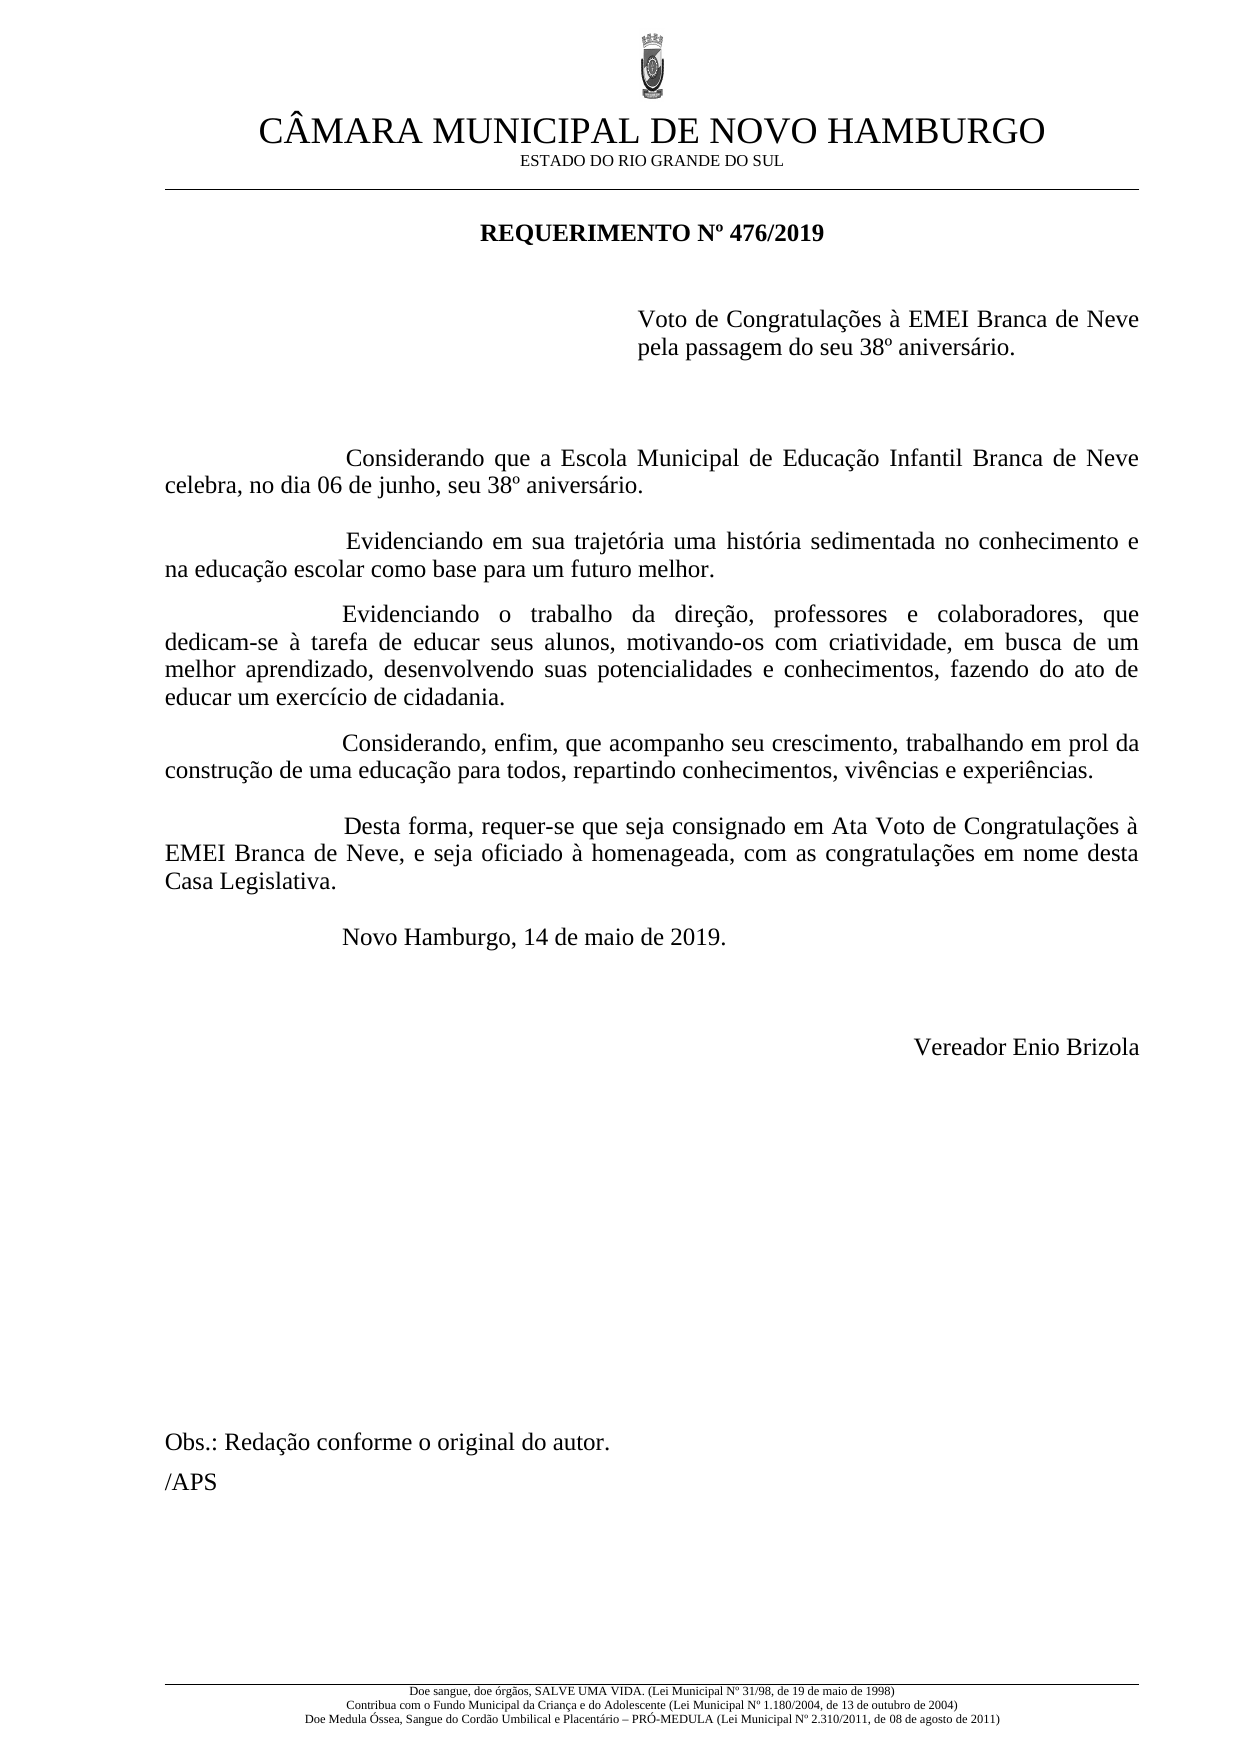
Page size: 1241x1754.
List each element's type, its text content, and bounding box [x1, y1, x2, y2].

text Novo Hamburgo, 14 de maio de 2019. [342, 923, 1139, 950]
text Evidenciando o trabalho da direção, professores e colaboradores, que dedicam-se à tarefa de educar seus alunos, motivando-os com criatividade, em busca de um melhor aprendizado, desenvolvendo suas potencialidades e conhecimentos, fazendo do ato de educar um exercício de cidadania. [164, 600, 1139, 711]
text /APS [164, 1468, 1139, 1495]
text Considerando que a Escola Municipal de Educação Infantil Branca de Neve celebra, no dia 06 de junho, seu 38º aniversário. [164, 444, 1139, 499]
text REQUERIMENTO Nº 476/2019 [164, 219, 1139, 247]
text Vereador Enio Brizola [164, 1033, 1139, 1061]
text Voto de Congratulações à EMEI Branca de Neve pela passagem do seu 38º aniversário. [637, 305, 1139, 361]
text Evidenciando em sua trajetória uma história sedimentada no conhecimento e na educação escolar como base para um futuro melhor. [164, 527, 1139, 582]
text Considerando, enfim, que acompanho seu crescimento, trabalhando em prol da construção de uma educação para todos, repartindo conhecimentos, vivências e experiências. [164, 729, 1139, 784]
text Obs.: Redação conforme o original do autor. [164, 1428, 1139, 1456]
text Desta forma, requer-se que seja consignado em Ata Voto de Congratulações à EMEI Branca de Neve, e seja oficiado à homenageada, com as congratulações em nome desta Casa Legislativa. [164, 812, 1139, 895]
